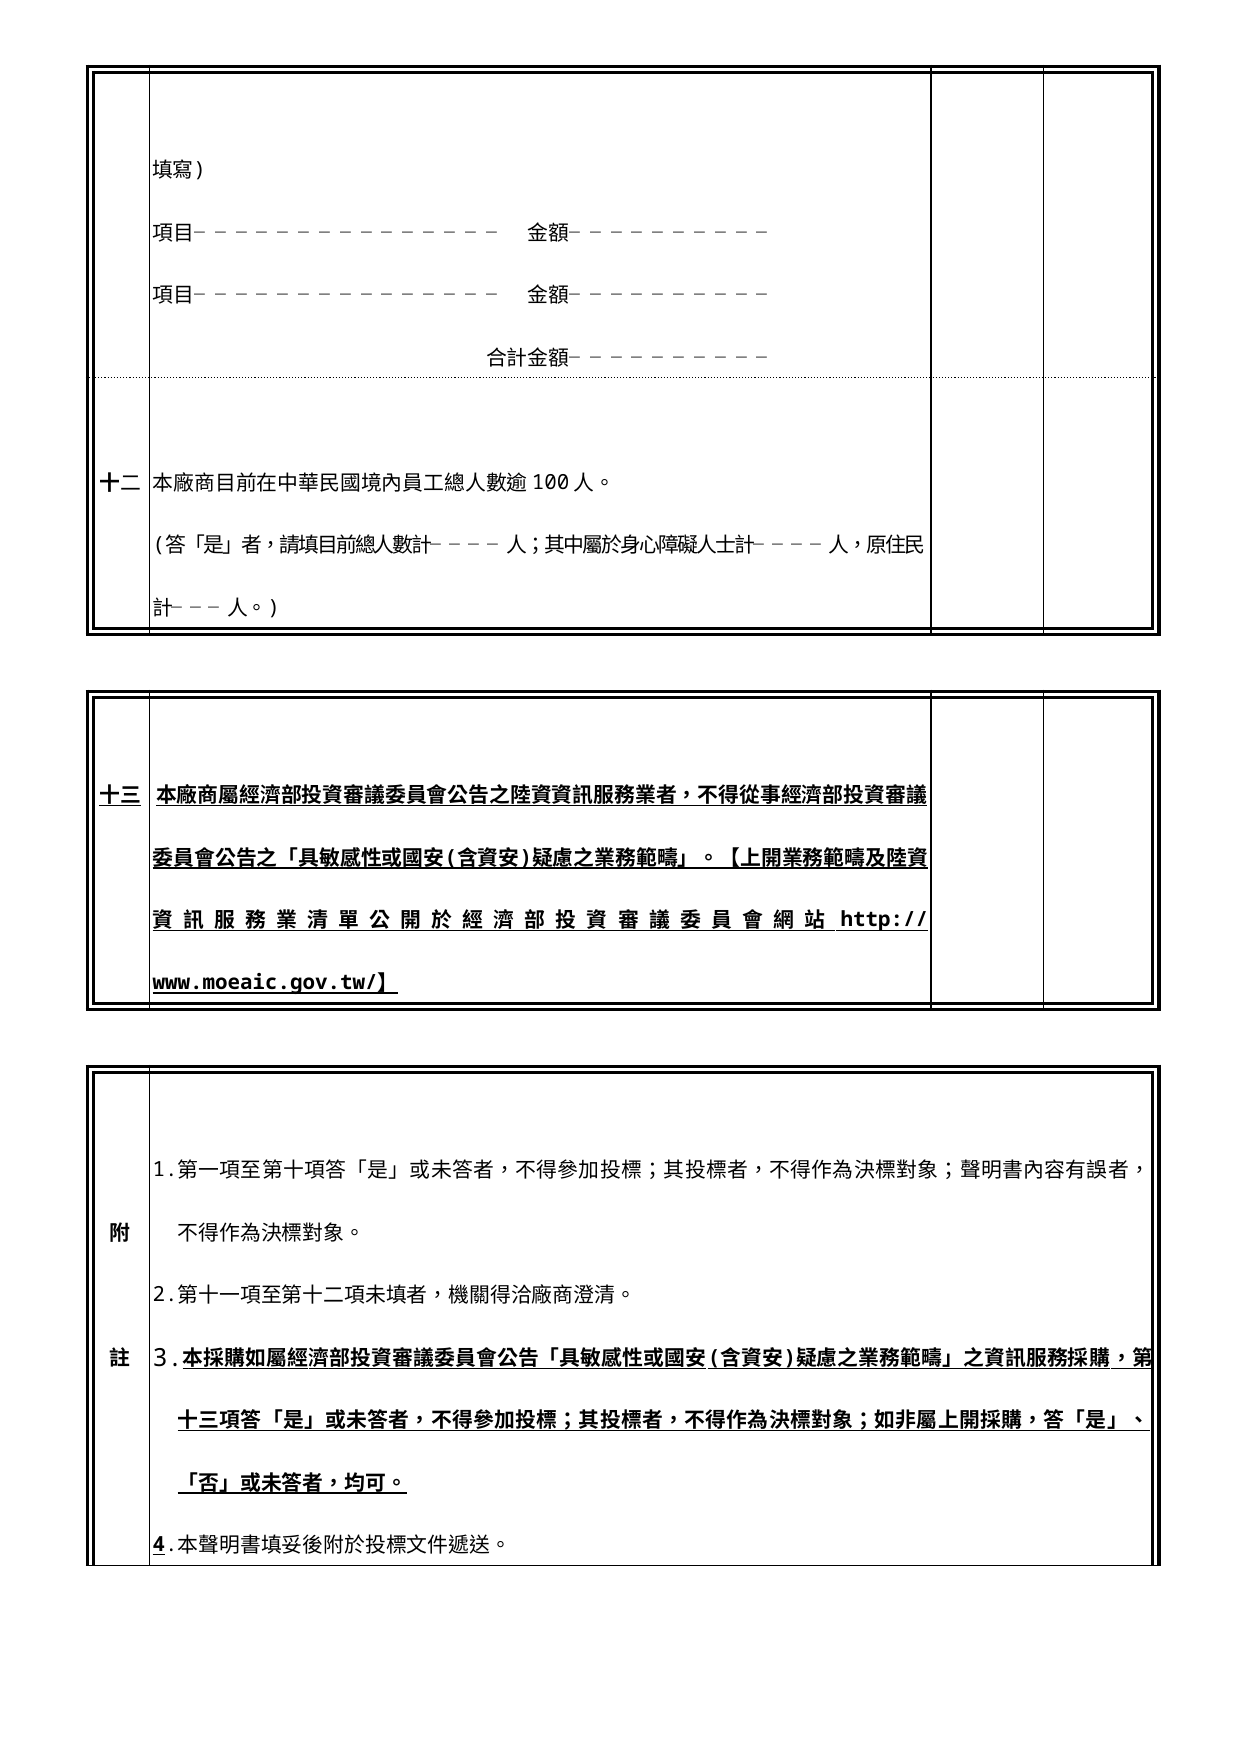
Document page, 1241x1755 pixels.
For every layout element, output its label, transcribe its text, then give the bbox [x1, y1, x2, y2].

table_header 第一項至第十項答「是」或未答者，不得參加投標；其投標者，不得作為決標對象；聲明書內容有誤者，不得作為決標對象。 第十一項至第十二項未填者，機關得洽廠商澄清。 本採購如屬經濟部投資審議委員會公告「具敏感性或國安(含資安)疑慮之業務範疇」之資訊服務採購，第十三項答「是」或未答者，不得參加投標；其投標者，不得作為決標對象；如非屬上開採購，答「是」、「否」或未答者，均可。 4.本聲明書填妥後附於投標文件遞送。 [150, 1068, 1156, 1564]
table_header [1044, 68, 1156, 377]
table_header [1044, 74, 1151, 377]
table_header [932, 74, 1043, 377]
table_header [1044, 693, 1156, 1002]
table_cell 十二 [95, 377, 149, 627]
table_header 填寫) 項目╴╴╴╴╴╴╴╴╴╴╴╴╴╴╴ 金額╴╴╴╴╴╴╴╴╴╴ 項目╴╴╴╴╴╴╴╴╴╴╴╴╴╴╴ 金額╴╴╴╴╴╴╴╴╴╴ 合計金額╴╴╴╴╴╴╴╴╴╴ [150, 74, 930, 377]
table_cell [1044, 377, 1151, 627]
table_header [932, 699, 1043, 1002]
table_header 本廠商屬經濟部投資審議委員會公告之陸資資訊服務業者，不得從事經濟部投資審議委員會公告之「具敏感性或國安(含資安)疑慮之業務範疇」。【上開業務範疇及陸資資訊服務業清單公開於經濟部投資審議委員會網站http://www.moeaic.gov.tw/】 [150, 699, 930, 1002]
table_header 十三 [90, 693, 149, 1002]
table_header [1044, 699, 1151, 1002]
table_cell [932, 377, 1043, 627]
table_header 附 註 [90, 1068, 149, 1564]
table_cell 本廠商目前在中華民國境內員工總人數逾100人。 (答「是」者，請填目前總人數計╴╴╴╴人；其中屬於身心障礙人士計╴╴╴╴人，原住民計╴╴╴人。) [150, 377, 930, 627]
table_header [90, 68, 149, 377]
